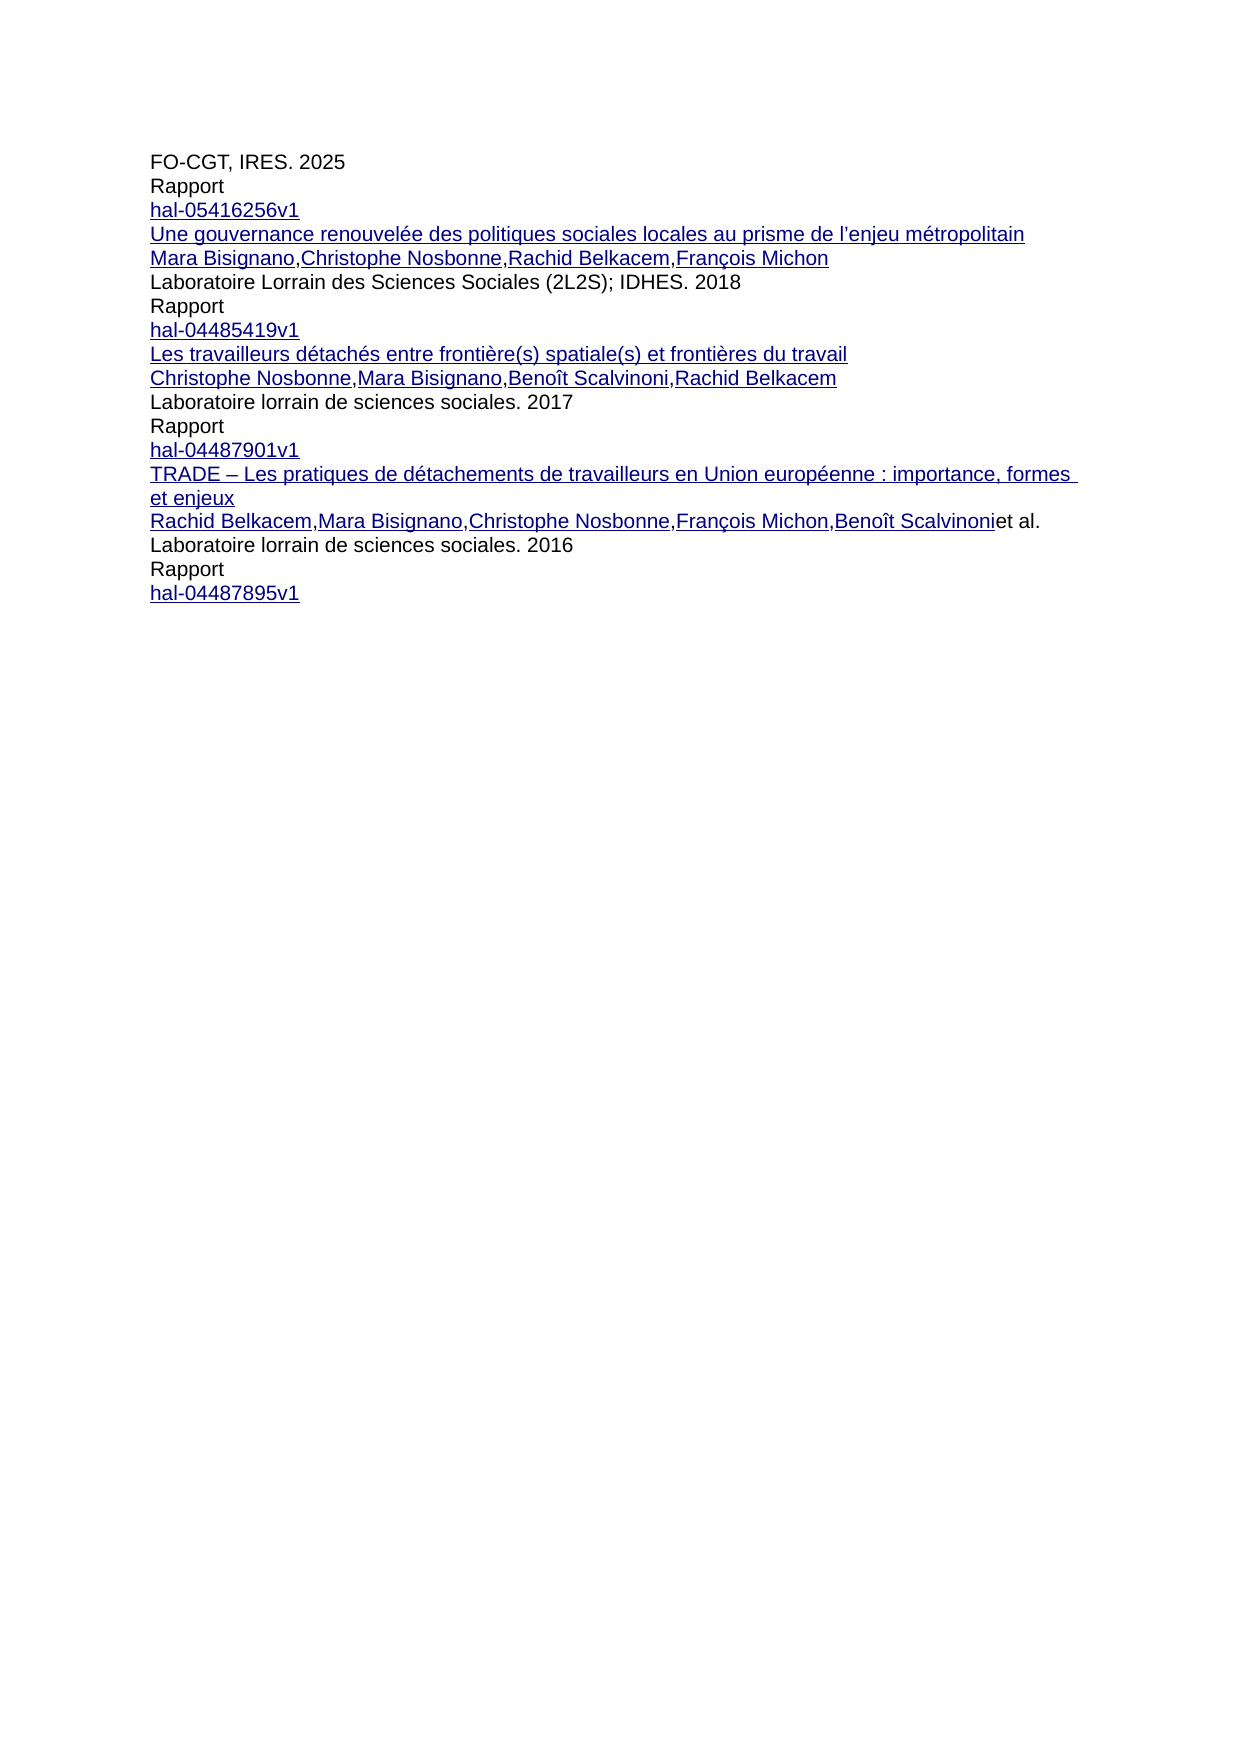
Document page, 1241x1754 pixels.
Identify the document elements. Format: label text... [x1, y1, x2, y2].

table_cell TRADE – Les pratiques de détachements de travailleurs en Union européenne : importance, formes et enjeux Rachid Belkacem,Mara Bisignano,Christophe Nosbonne,François Michon,Benoît Scalvinoniet al. Laboratoire lorrain de sciences sociales. 2016 Rapport hal-04487895v1 [150, 461, 1090, 605]
table_cell Les travailleurs détachés entre frontière(s) spatiale(s) et frontières du travail Christophe Nosbonne,Mara Bisignano,Benoît Scalvinoni,Rachid Belkacem Laboratoire lorrain de sciences sociales. 2017 Rapport hal-04487901v1 [150, 342, 1090, 461]
table_header FO-CGT, IRES. 2025 Rapport hal-05416256v1 [150, 150, 1090, 222]
table_cell Une gouvernance renouvelée des politiques sociales locales au prisme de l’enjeu métropolitain Mara Bisignano,Christophe Nosbonne,Rachid Belkacem,François Michon Laboratoire Lorrain des Sciences Sociales (2L2S); IDHES. 2018 Rapport hal-04485419v1 [150, 222, 1090, 342]
